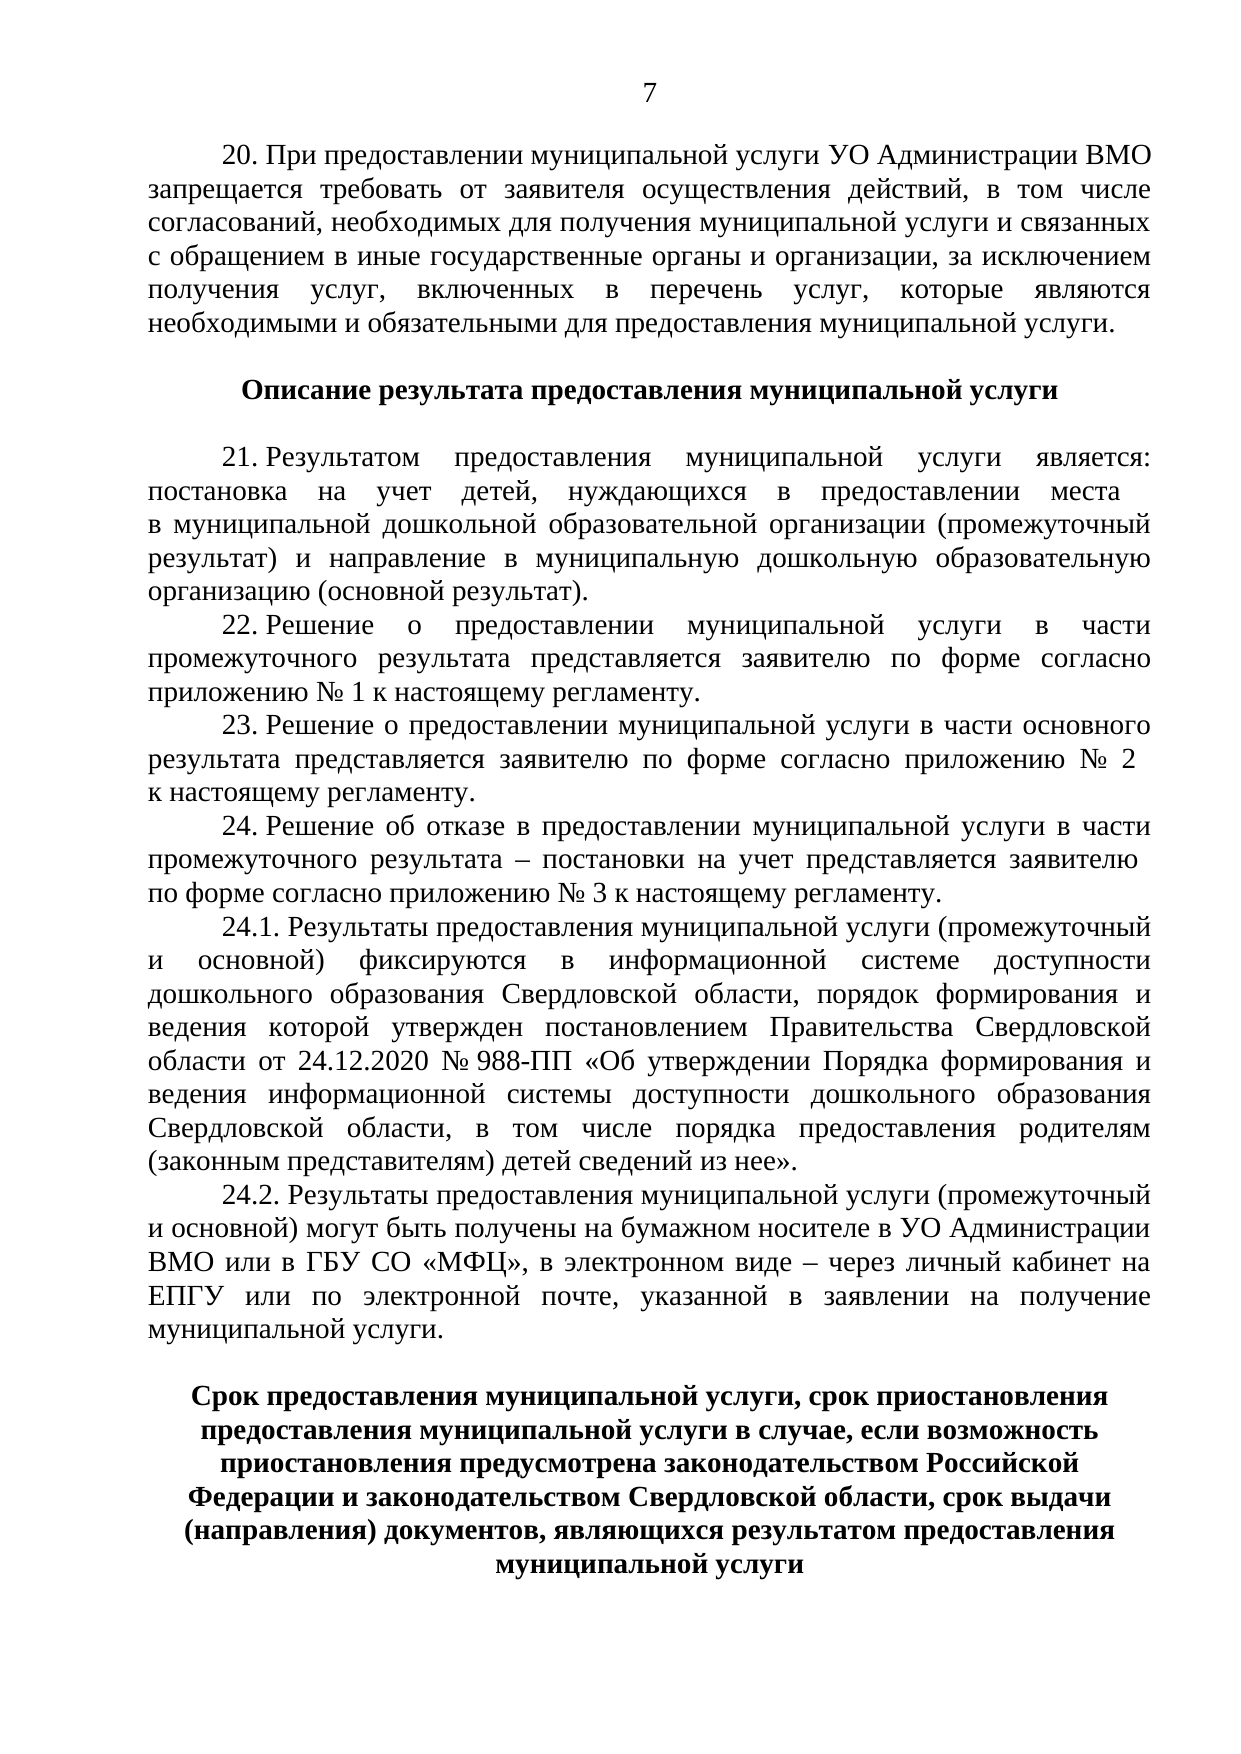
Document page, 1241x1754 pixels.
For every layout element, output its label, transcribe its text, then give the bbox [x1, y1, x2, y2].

text 24.1. Результаты предоставления муниципальной услуги (промежуточный и основной) фиксируются в информационной системе доступности дошкольного образования Свердловской области, порядок формирования и ведения которой утвержден постановлением Правительства Свердловской области от 24.12.2020 № 988-ПП «Об утверждении Порядка формирования и ведения информационной системы доступности дошкольного образования Свердловской области, в том числе порядка предоставления родителям (законным представителям) детей сведений из нее». [148, 909, 1152, 1177]
text 21. Результатом предоставления муниципальной услуги является: постановка на учет детей, нуждающихся в предоставлении места в муниципальной дошкольной образовательной организации (промежуточный результат) и направление в муниципальную дошкольную образовательную организацию (основной результат). [148, 439, 1152, 607]
text 22. Решение о предоставлении муниципальной услуги в части промежуточного результата представляется заявителю по форме согласно приложению № 1 к настоящему регламенту. [148, 607, 1152, 707]
text 20. При предоставлении муниципальной услуги УО Администрации ВМО запрещается требовать от заявителя осуществления действий, в том числе согласований, необходимых для получения муниципальной услуги и связанных с обращением в иные государственные органы и организации, за исключением получения услуг, включенных в перечень услуг, которые являются необходимыми и обязательными для предоставления муниципальной услуги. [148, 137, 1152, 338]
text 24.2. Результаты предоставления муниципальной услуги (промежуточный и основной) могут быть получены на бумажном носителе в УО Администрации ВМО или в ГБУ СО «МФЦ», в электронном виде – через личный кабинет на ЕПГУ или по электронной почте, указанной в заявлении на получение муниципальной услуги. [148, 1177, 1152, 1345]
text 24. Решение об отказе в предоставлении муниципальной услуги в части промежуточного результата – постановки на учет представляется заявителю по форме согласно приложению № 3 к настоящему регламенту. [148, 808, 1152, 909]
text Описание результата предоставления муниципальной услуги [148, 372, 1152, 406]
text Срок предоставления муниципальной услуги, срок приостановления предоставления муниципальной услуги в случае, если возможность приостановления предусмотрена законодательством Российской Федерации и законодательством Свердловской области, срок выдачи (направления) документов, являющихся результатом предоставления муниципальной услуги [148, 1378, 1152, 1579]
text 23. Решение о предоставлении муниципальной услуги в части основного результата представляется заявителю по форме согласно приложению № 2 к настоящему регламенту. [148, 707, 1152, 808]
